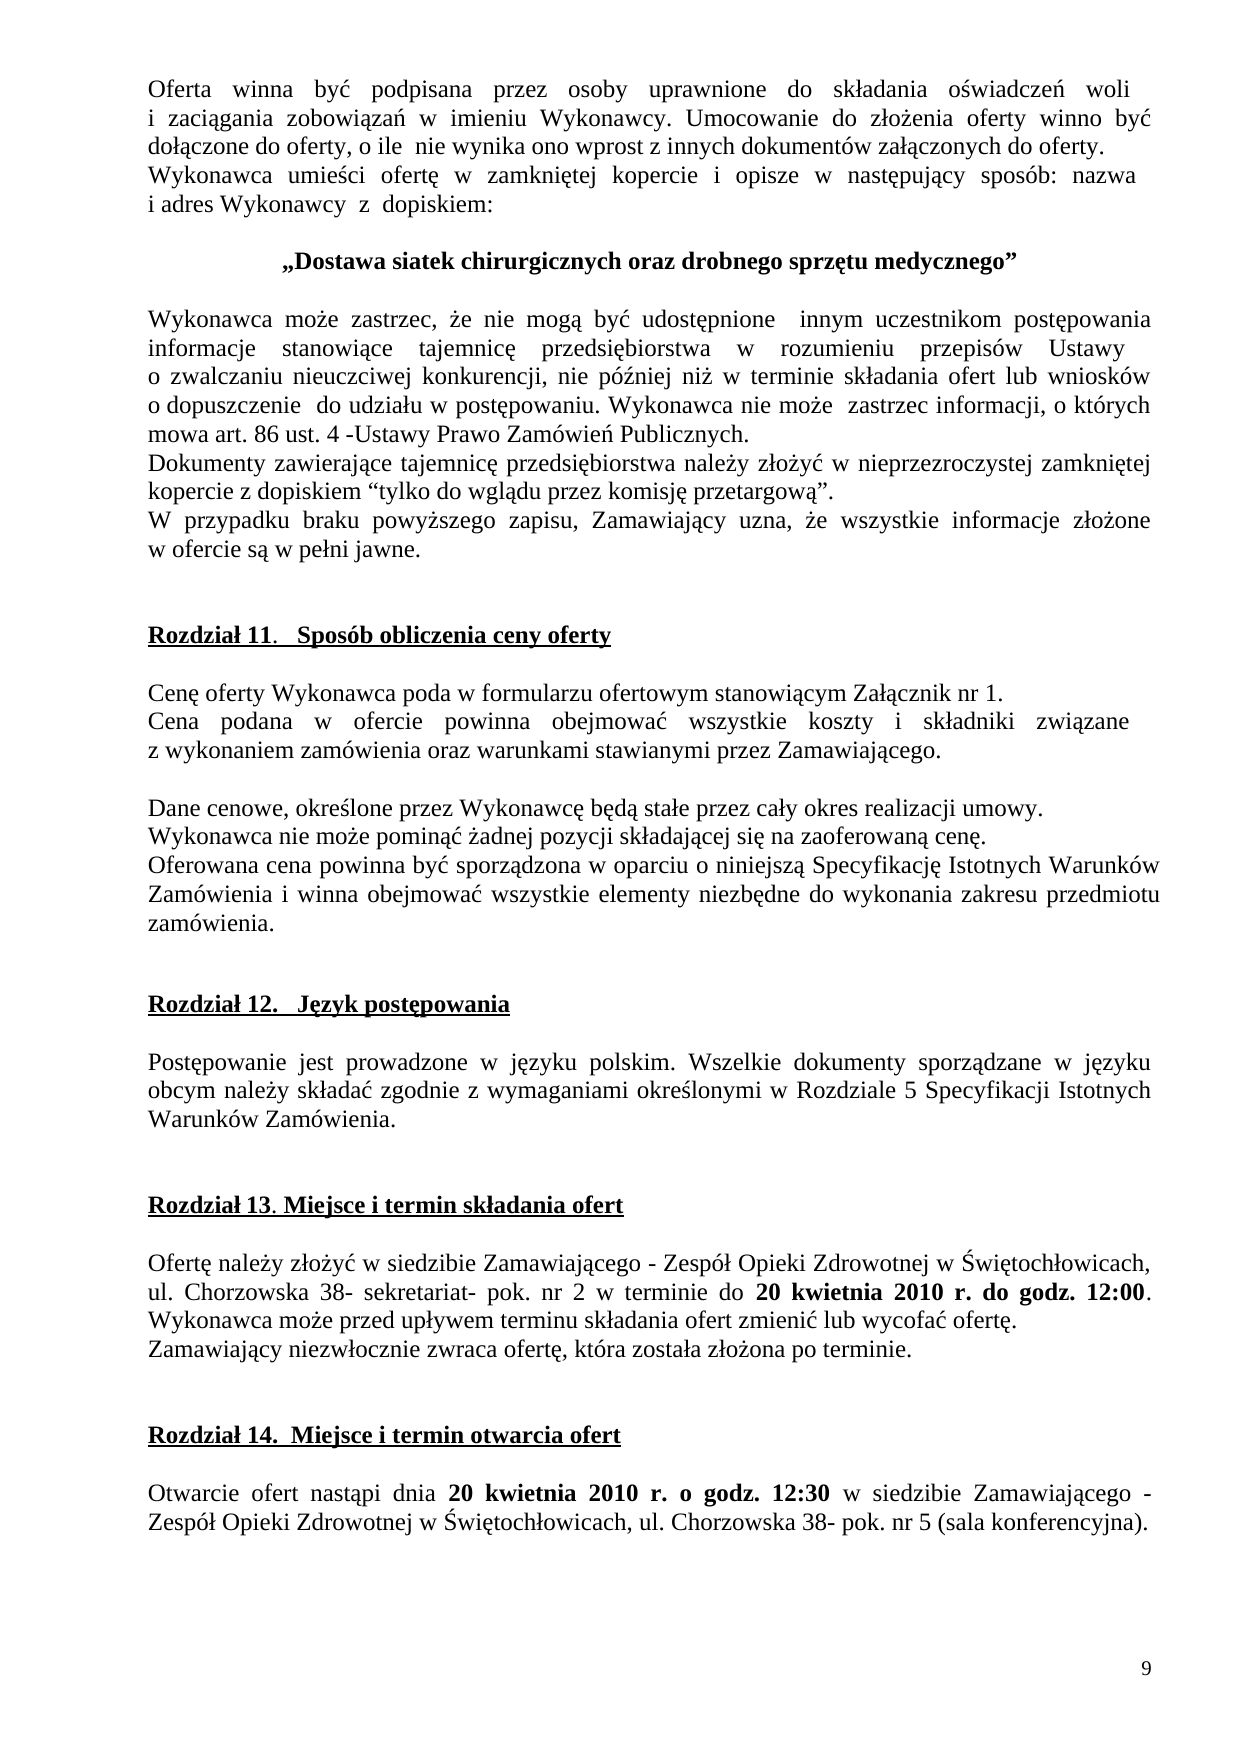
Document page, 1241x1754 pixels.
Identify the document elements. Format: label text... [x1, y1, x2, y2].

subtitle Rozdział 14. Miejsce i termin otwarcia ofert [148, 1420, 1152, 1449]
text Postępowanie jest prowadzone w języku polskim. Wszelkie dokumenty sporządzane w języku obcym należy składać zgodnie z wymaganiami określonymi w Rozdziale 5 Specyfikacji Istotnych Warunków Zamówienia. [148, 1047, 1152, 1133]
text Dokumenty zawierające tajemnicę przedsiębiorstwa należy złożyć w nieprzezroczystej zamkniętej kopercie z dopiskiem “tylko do wglądu przez komisję przetargową”. [148, 448, 1152, 505]
text Cenę oferty Wykonawca poda w formularzu ofertowym stanowiącym Załącznik nr 1. [148, 678, 1152, 706]
text Wykonawca może zastrzec, że nie mogą być udostępnione innym uczestnikom postępowania informacje stanowiące tajemnicę przedsiębiorstwa w rozumieniu przepisów Ustawy o zwalczaniu nieuczciwej konkurencji, nie później niż w terminie składania ofert lub wniosków o dopuszczenie do udziału w postępowaniu. Wykonawca nie może zastrzec informacji, o których mowa art. 86 ust. 4 -Ustawy Prawo Zamówień Publicznych. [148, 304, 1152, 448]
text Wykonawca umieści ofertę w zamkniętej kopercie i opisze w następujący sposób: nazwa i adres Wykonawcy z dopiskiem: [148, 160, 1152, 218]
text Dane cenowe, określone przez Wykonawcę będą stałe przez cały okres realizacji umowy. [148, 793, 1152, 821]
text Cena podana w ofercie powinna obejmować wszystkie koszty i składniki związane z wykonaniem zamówienia oraz warunkami stawianymi przez Zamawiającego. [148, 706, 1152, 764]
text Rozdział 13. Miejsce i termin składania ofert [148, 1190, 1152, 1219]
text Ofertę należy złożyć w siedzibie Zamawiającego - Zespół Opieki Zdrowotnej w Świętochłowicach, ul. Chorzowska 38- sekretariat- pok. nr 2 w terminie do 20 kwietnia 2010 r. do godz. 12:00. Wykonawca może przed upływem terminu składania ofert zmienić lub wycofać ofertę. [148, 1248, 1152, 1334]
text Rozdział 11. Sposób obliczenia ceny oferty [148, 620, 1152, 649]
text Wykonawca nie może pominąć żadnej pozycji składającej się na zaoferowaną cenę. [148, 821, 1152, 850]
text Zamawiający niezwłocznie zwraca ofertę, która została złożona po terminie. [148, 1334, 1152, 1363]
text W przypadku braku powyższego zapisu, Zamawiający uzna, że wszystkie informacje złożone w ofercie są w pełni jawne. [148, 505, 1152, 563]
text Rozdział 12. Język postępowania [148, 989, 1057, 1018]
text Otwarcie ofert nastąpi dnia 20 kwietnia 2010 r. o godz. 12:30 w siedzibie Zamawiającego - Zespół Opieki Zdrowotnej w Świętochłowicach, ul. Chorzowska 38- pok. nr 5 (sala konferencyjna). [148, 1478, 1152, 1535]
text „Dostawa siatek chirurgicznych oraz drobnego sprzętu medycznego” [148, 246, 1152, 275]
text Oferowana cena powinna być sporządzona w oparciu o niniejszą Specyfikację Istotnych Warunków Zamówienia i winna obejmować wszystkie elementy niezbędne do wykonania zakresu przedmiotu zamówienia. [148, 850, 1161, 936]
text Oferta winna być podpisana przez osoby uprawnione do składania oświadczeń woli i zaciągania zobowiązań w imieniu Wykonawcy. Umocowanie do złożenia oferty winno być dołączone do oferty, o ile nie wynika ono wprost z innych dokumentów załączonych do oferty. [148, 74, 1152, 160]
